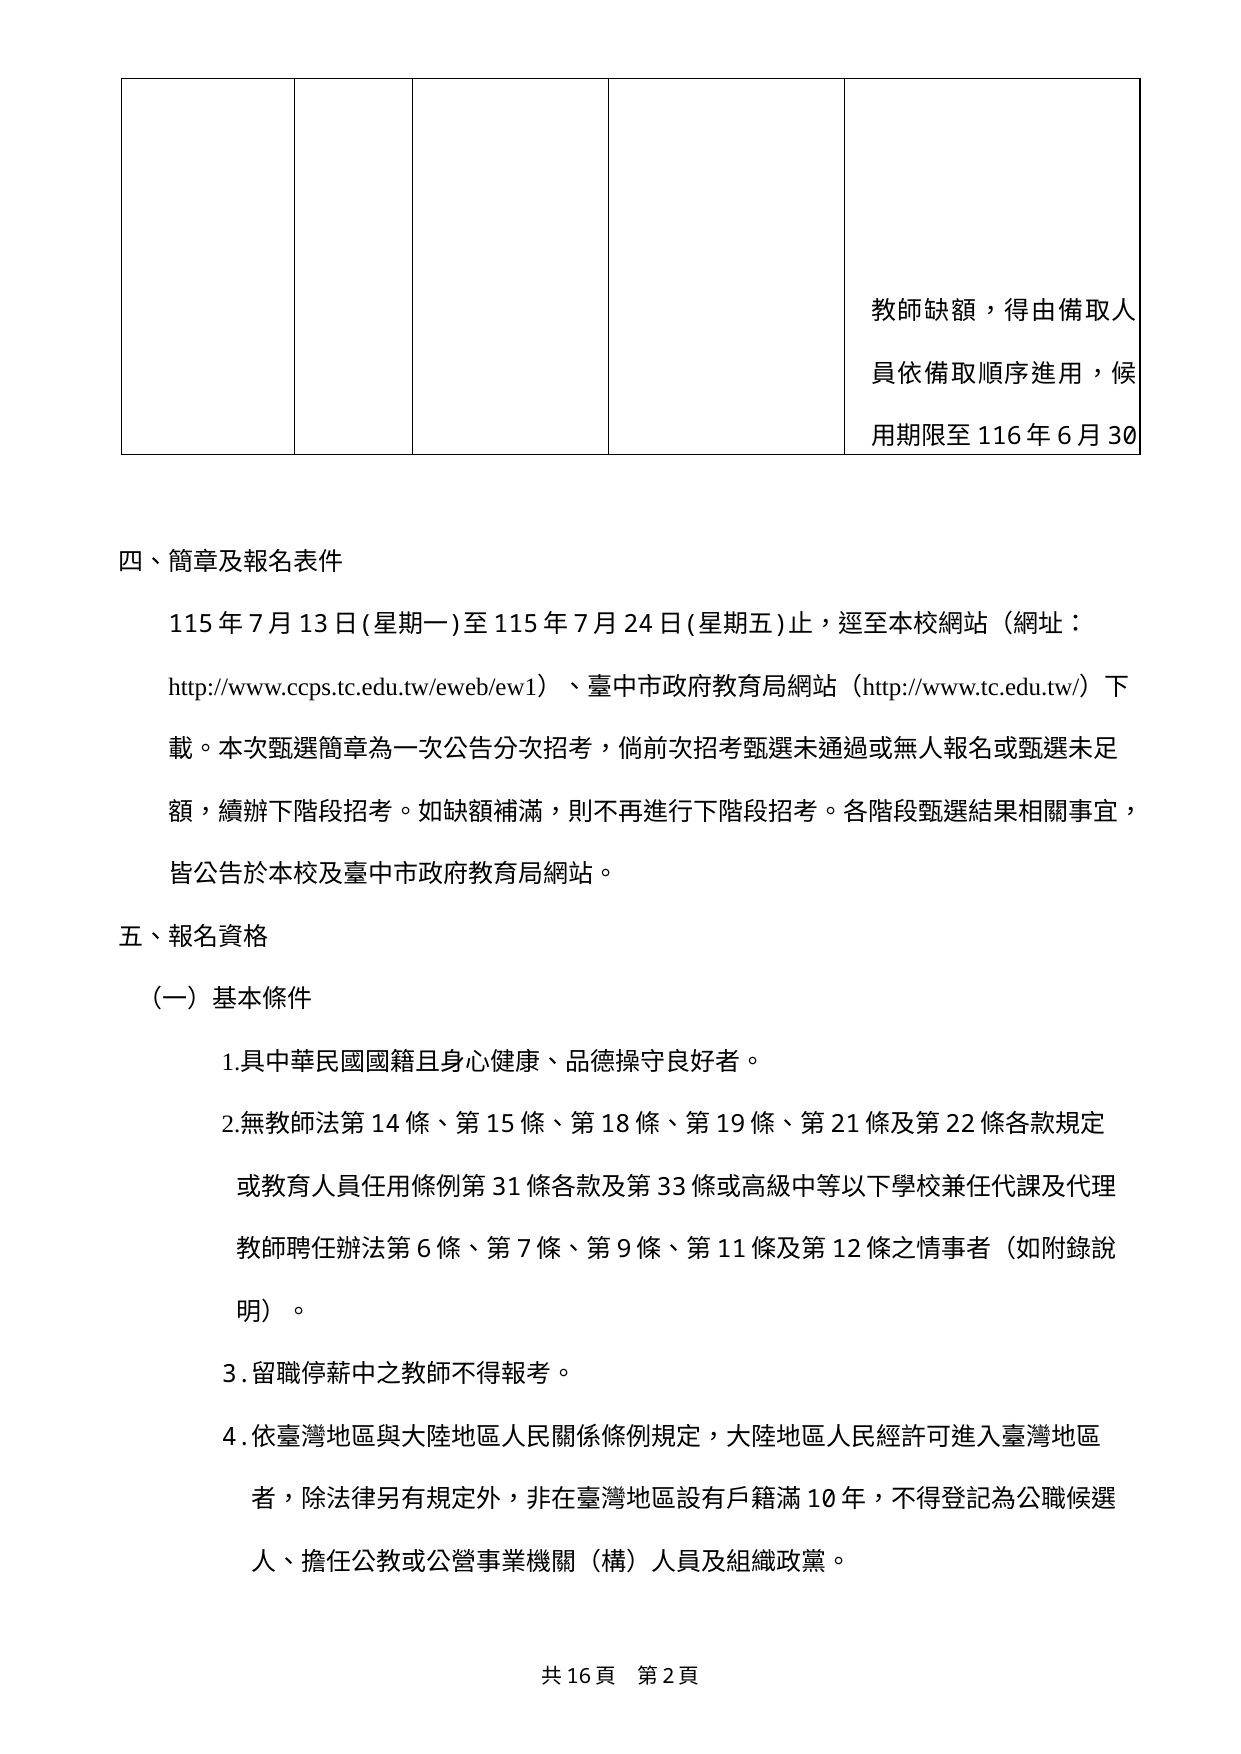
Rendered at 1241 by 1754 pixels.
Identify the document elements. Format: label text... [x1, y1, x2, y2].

text 五、報名資格 [118, 893, 1122, 955]
table_cell [413, 79, 608, 454]
table_cell [295, 79, 412, 454]
table_cell [122, 79, 294, 454]
text 四、簡章及報名表件 115年7月13日(星期一)至115年7月24日(星期五)止，逕至本校網站（網址：http://www.ccps.tc.edu.tw/eweb/ew1）、臺中市政府教育局網站（http://www.tc.edu.tw/）下載。本次甄選簡章為一次公告分次招考，倘前次招考甄選未通過或無人報名或甄選未足額，續辦下階段招考。如缺額補滿，則不再進行下階段招考。各階段甄選結果相關事宜，皆公告於本校及臺中市政府教育局網站。 [118, 518, 1137, 893]
text 4.依臺灣地區與大陸地區人民關係條例規定，大陸地區人民經許可進入臺灣地區者，除法律另有規定外，非在臺灣地區設有戶籍滿10年，不得登記為公職候選人、擔任公教或公營事業機關（構）人員及組織政黨。 [222, 1393, 1122, 1580]
text 3.留職停薪中之教師不得報考。 [222, 1330, 1122, 1393]
table_cell 實際授課內容須配合學校需求彈性調配，並須配合學校安排協助相關活動。 聘期起迄日以臺中市政府教育局核定為主(115年8月1日後聘任之聘期以實際報到之日起聘)，惟代理原因消滅，即無條件中止聘約，並依規辦理離職手續，不得提出異議及救濟。 備取若干名，如本學年度有新增長期代理教師缺額，得由備取人員依備取順序進用，候用期限至116年6月30日止；候用期間如有違反報名資格條件者，取消備取資格。 [845, 79, 1139, 454]
text 1.具中華民國國籍且身心健康、品德操守良好者。 [118, 1018, 1122, 1080]
text 2.無教師法第14條、第15條、第18條、第19條、第21條及第22條各款規定或教育人員任用條例第31條各款及第33條或高級中等以下學校兼任代課及代理教師聘任辦法第6條、第7條、第9條、第11條及第12條之情事者（如附錄說明）。 [221, 1080, 1122, 1330]
table_cell [609, 79, 844, 454]
text （一）基本條件 [118, 955, 1122, 1018]
